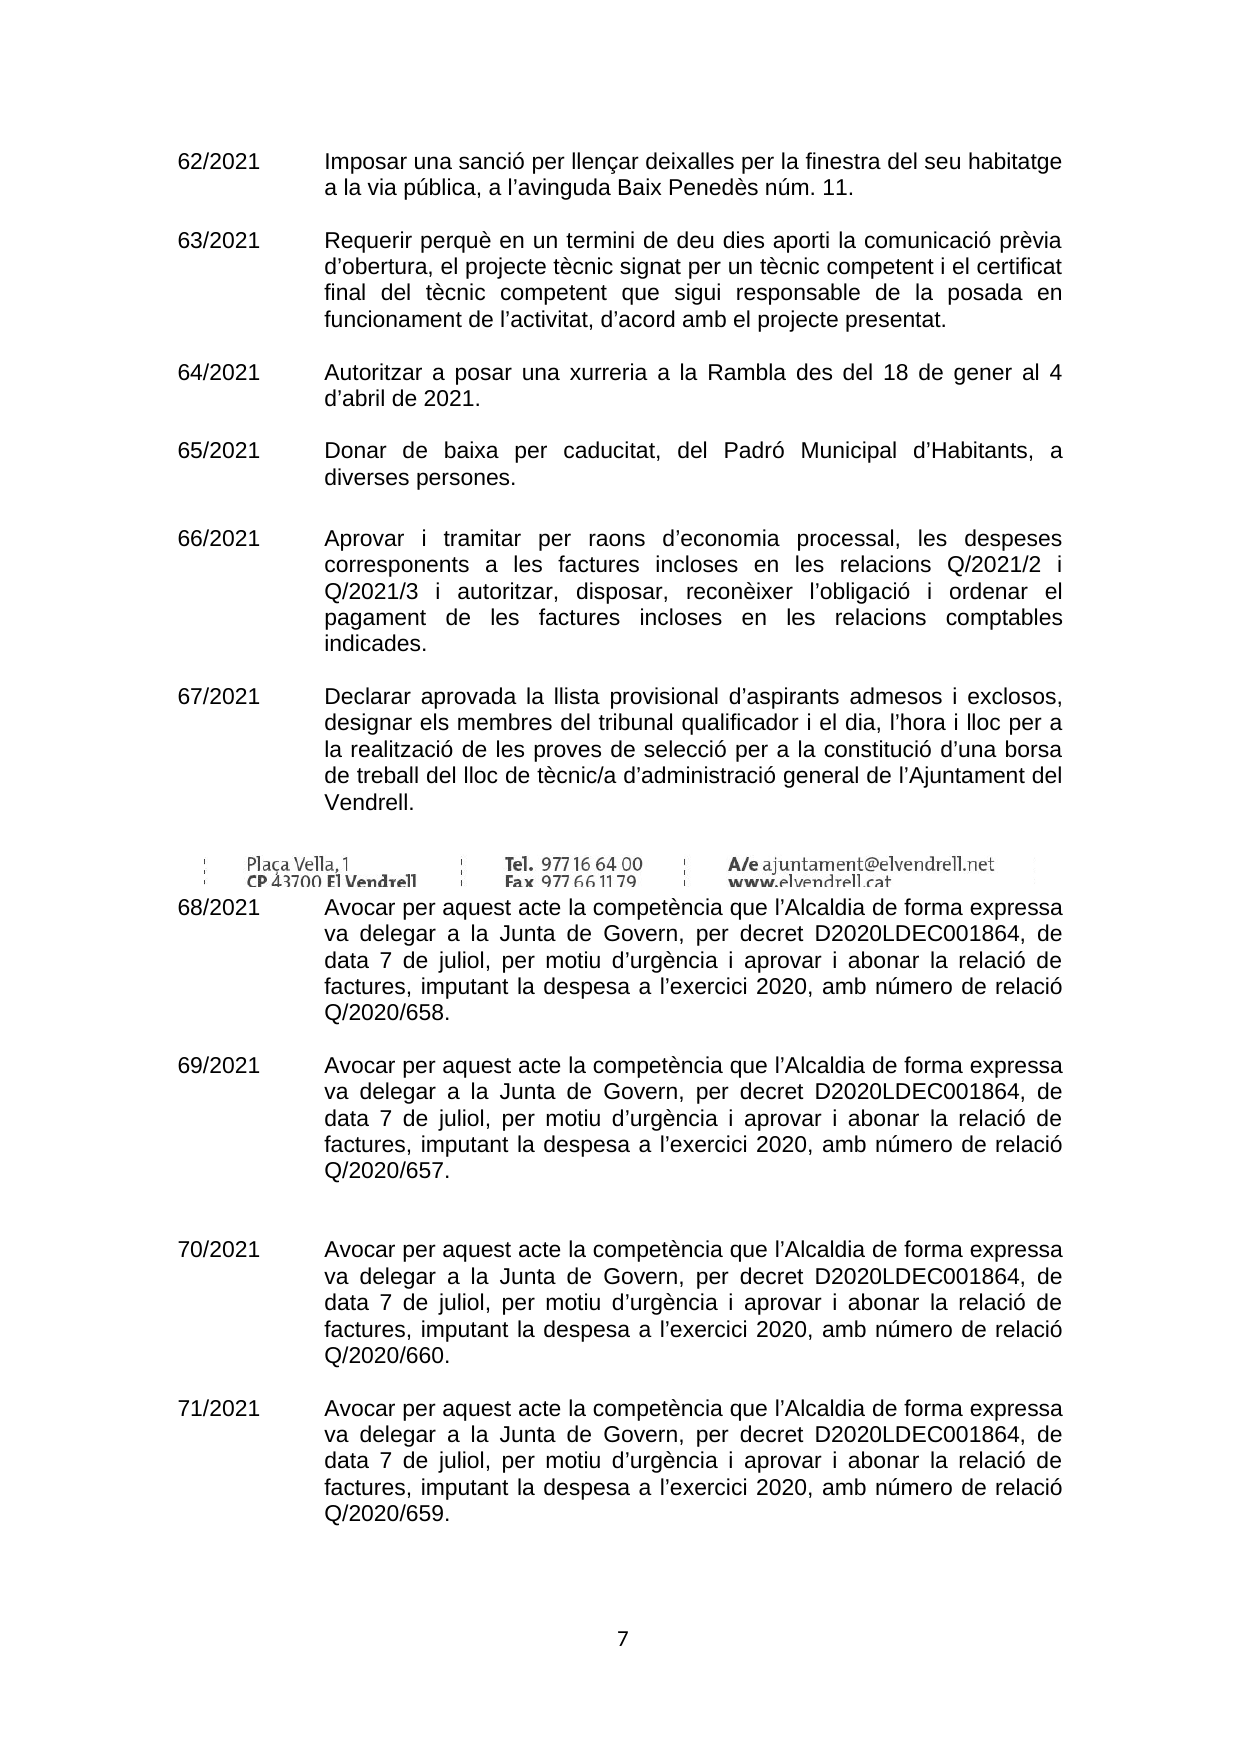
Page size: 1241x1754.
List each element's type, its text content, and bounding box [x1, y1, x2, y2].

text 62/2021 Imposar una sanció per llençar deixalles per la finestra del seu habitatge a la via pública, a l’avinguda Baix Penedès núm. 11. [177, 148, 1063, 200]
text 68/2021 Avocar per aquest acte la competència que l’Alcaldia de forma expressa va delegar a la Junta de Govern, per decret D2020LDEC001864, de data 7 de juliol, per motiu d’urgència i aprovar i abonar la relació de factures, imputant la despesa a l’exercici 2020, amb número de relació Q/2020/658. [177, 841, 1063, 1026]
text 67/2021 Declarar aprovada la llista provisional d’aspirants admesos i exclosos, designar els membres del tribunal qualificador i el dia, l’hora i lloc per a la realització de les proves de selecció per a la constitució d’una borsa de treball del lloc de tècnic/a d’administració general de l’Ajuntament del Vendrell. [177, 683, 1063, 815]
text 65/2021 Donar de baixa per caducitat, del Padró Municipal d’Habitants, a diverses persones. [177, 437, 1063, 490]
text 69/2021 Avocar per aquest acte la competència que l’Alcaldia de forma expressa va delegar a la Junta de Govern, per decret D2020LDEC001864, de data 7 de juliol, per motiu d’urgència i aprovar i abonar la relació de factures, imputant la despesa a l’exercici 2020, amb número de relació Q/2020/657. [177, 1052, 1063, 1184]
text 66/2021 Aprovar i tramitar per raons d’economia processal, les despeses corresponents a les factures incloses en les relacions Q/2021/2 i Q/2021/3 i autoritzar, disposar, reconèixer l’obligació i ordenar el pagament de les factures incloses en les relacions comptables indicades. [177, 525, 1063, 657]
text 71/2021 Avocar per aquest acte la competència que l’Alcaldia de forma expressa va delegar a la Junta de Govern, per decret D2020LDEC001864, de data 7 de juliol, per motiu d’urgència i aprovar i abonar la relació de factures, imputant la despesa a l’exercici 2020, amb número de relació Q/2020/659. [177, 1394, 1063, 1526]
text 64/2021 Autoritzar a posar una xurreria a la Rambla des del 18 de gener al 4 d’abril de 2021. [177, 358, 1063, 411]
text 63/2021 Requerir perquè en un termini de deu dies aporti la comunicació prèvia d’obertura, el projecte tècnic signat per un tècnic competent i el certificat final del tècnic competent que sigui responsable de la posada en funcionament de l’activitat, d’acord amb el projecte presentat. [177, 227, 1063, 332]
text 70/2021 Avocar per aquest acte la competència que l’Alcaldia de forma expressa va delegar a la Junta de Govern, per decret D2020LDEC001864, de data 7 de juliol, per motiu d’urgència i aprovar i abonar la relació de factures, imputant la despesa a l’exercici 2020, amb número de relació Q/2020/660. [177, 1236, 1063, 1368]
